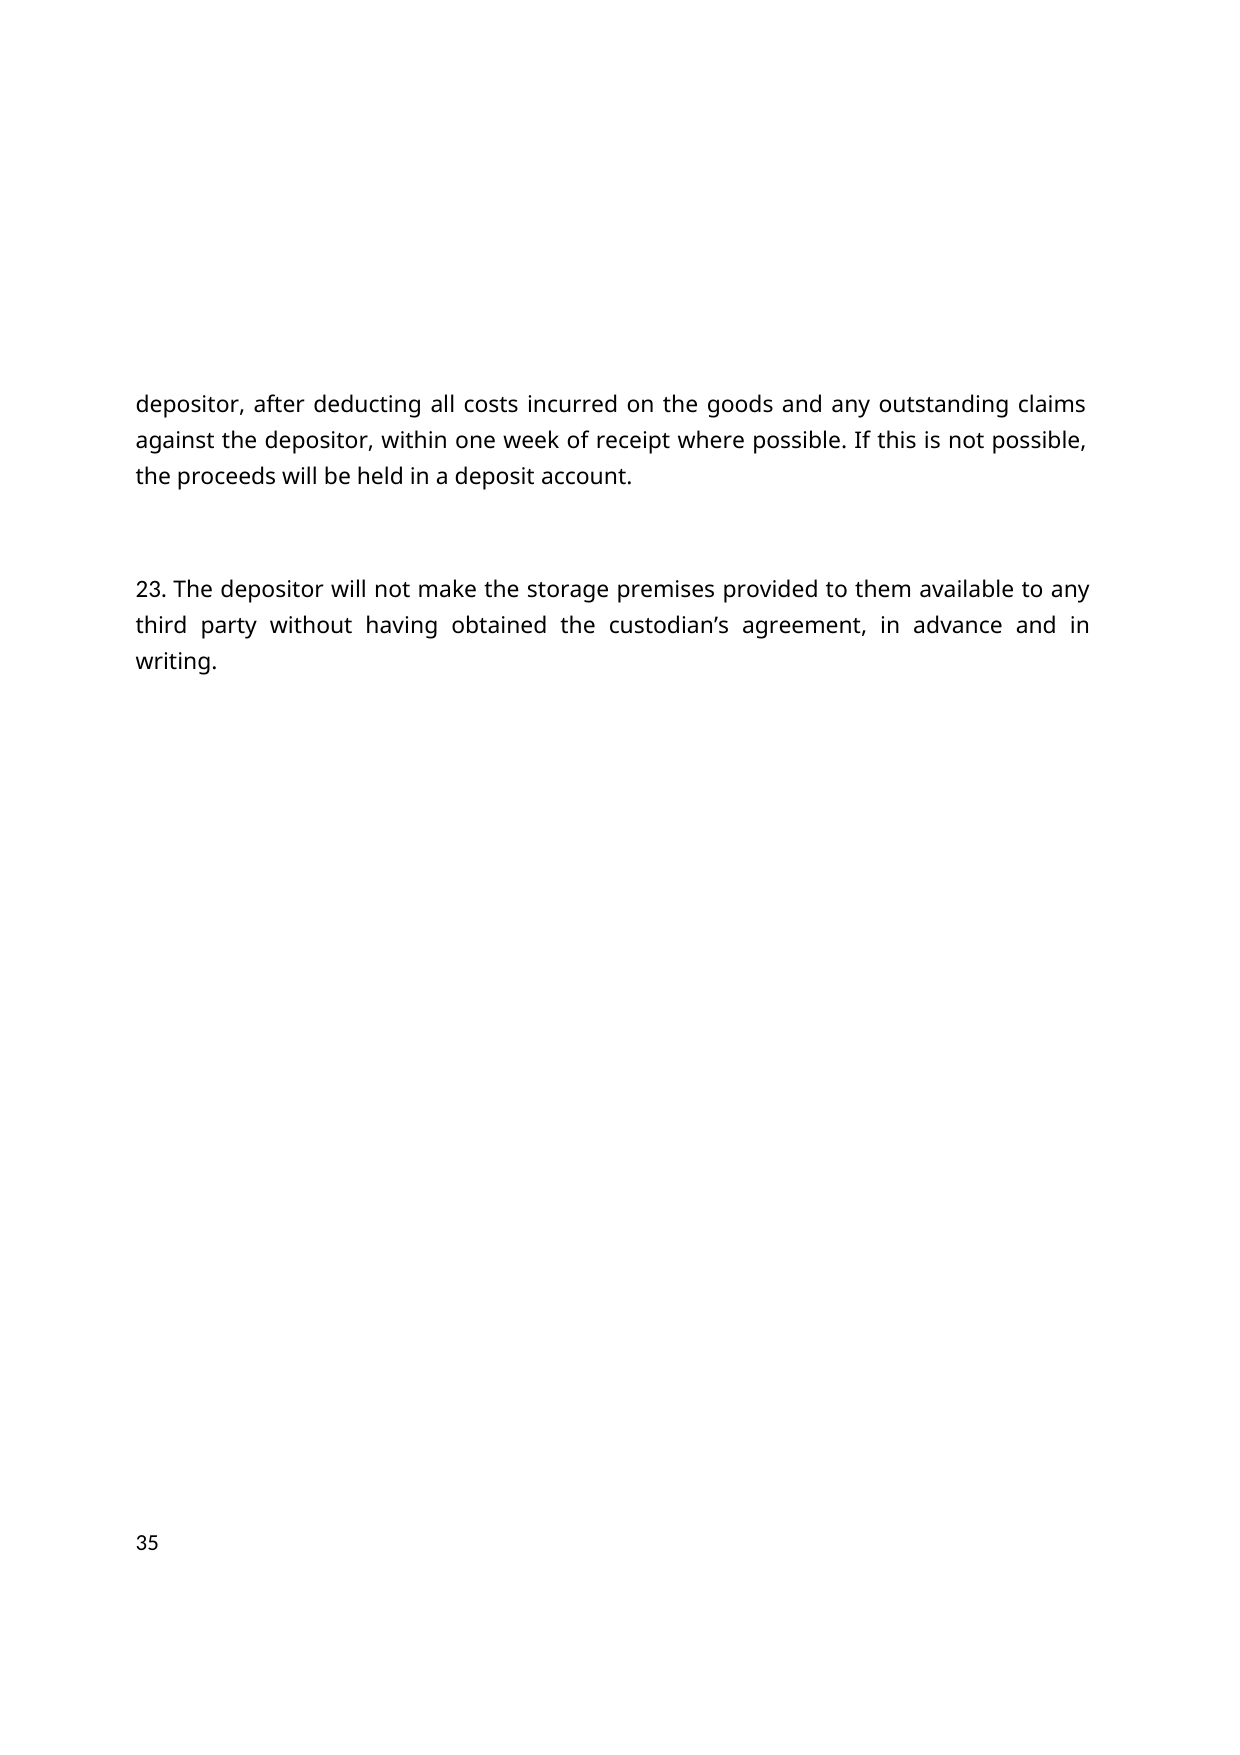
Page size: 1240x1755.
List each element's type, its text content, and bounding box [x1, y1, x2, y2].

list depositor, after deducting all costs incurred on the goods and any outstanding claims against the depositor, within one week of receipt where possible. If this is not possible, the proceeds will be held in a deposit account. [98, 388, 1088, 491]
list The depositor will not make the storage premises provided to them available to any third party without having obtained the custodian’s agreement, in advance and in writing. [135, 573, 1091, 676]
